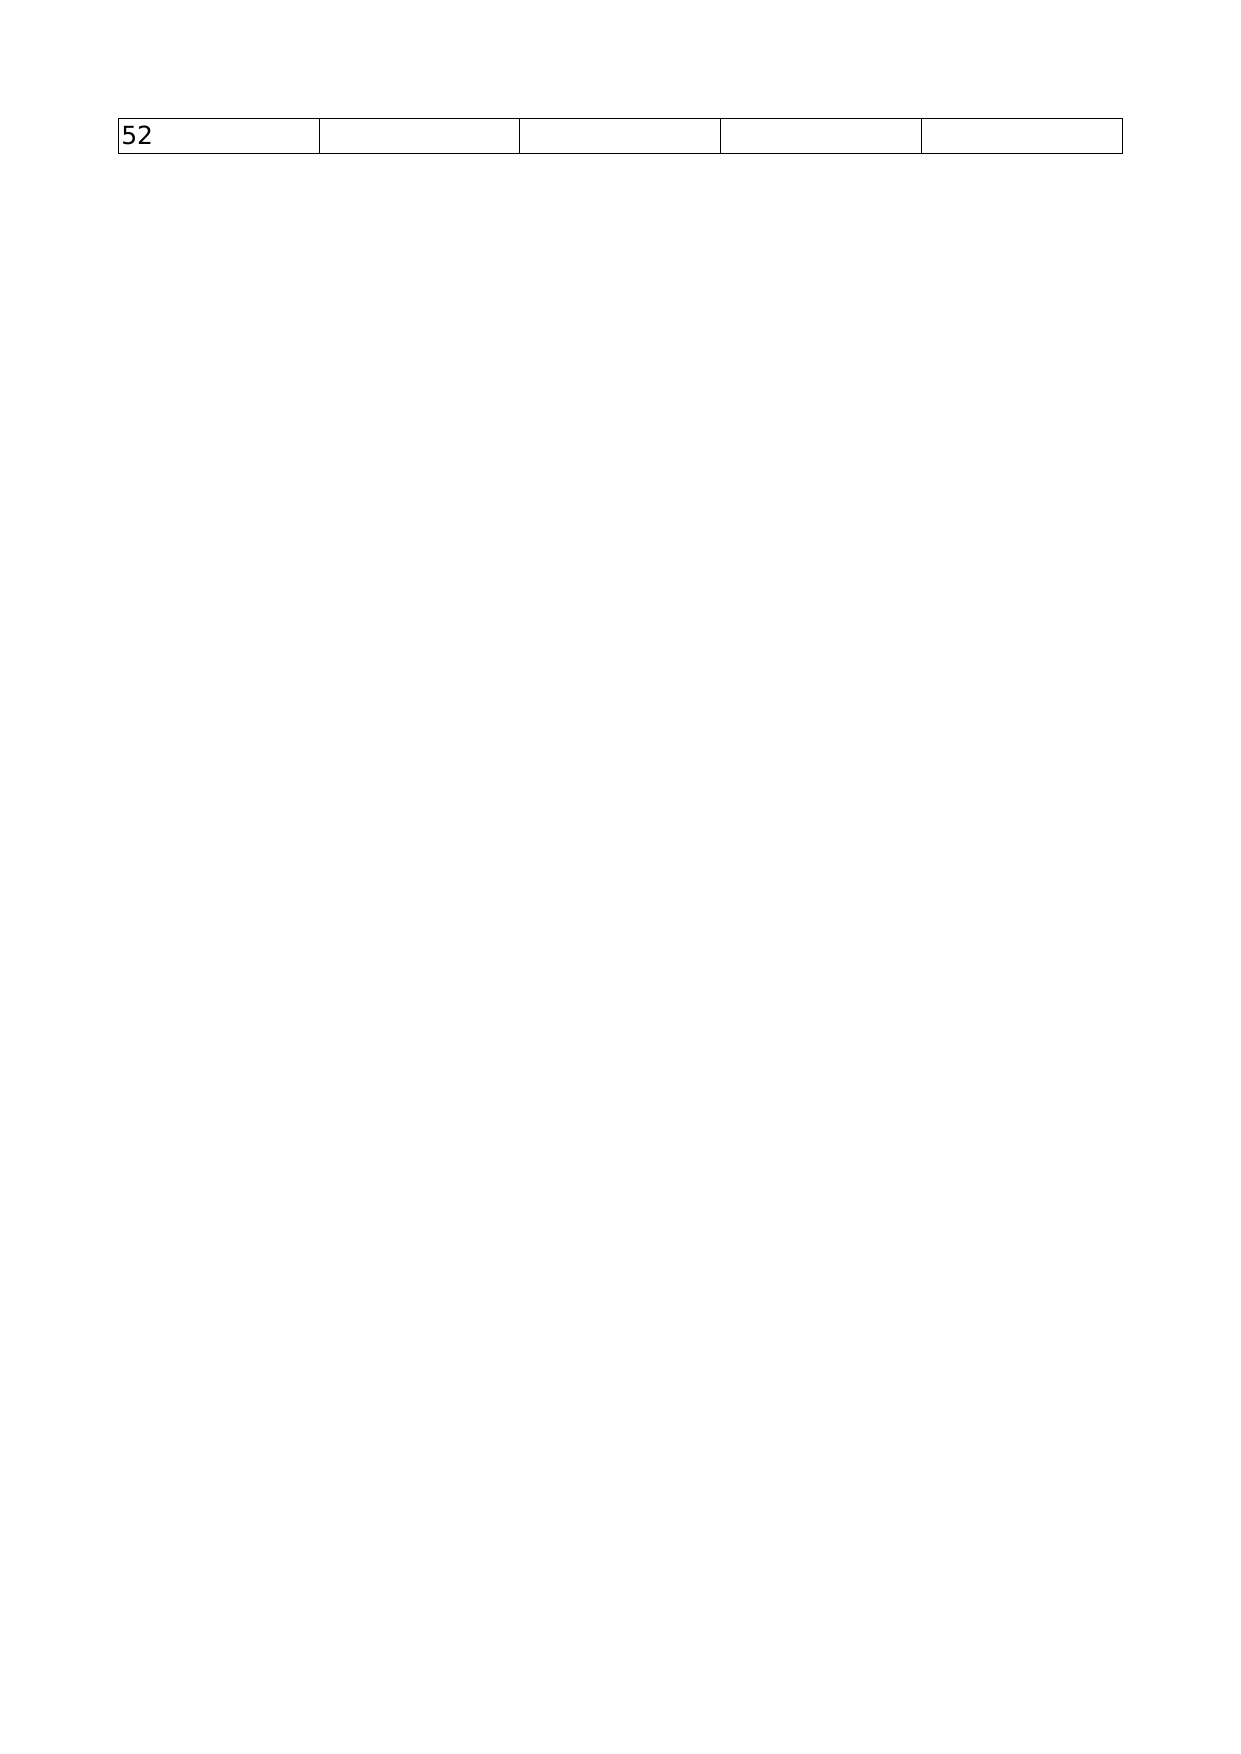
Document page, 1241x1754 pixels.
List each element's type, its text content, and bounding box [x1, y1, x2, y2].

table_cell [320, 119, 519, 153]
table_cell [721, 119, 921, 153]
table_cell [922, 119, 1122, 153]
table_cell 52 [119, 119, 319, 153]
table_cell [520, 119, 720, 153]
